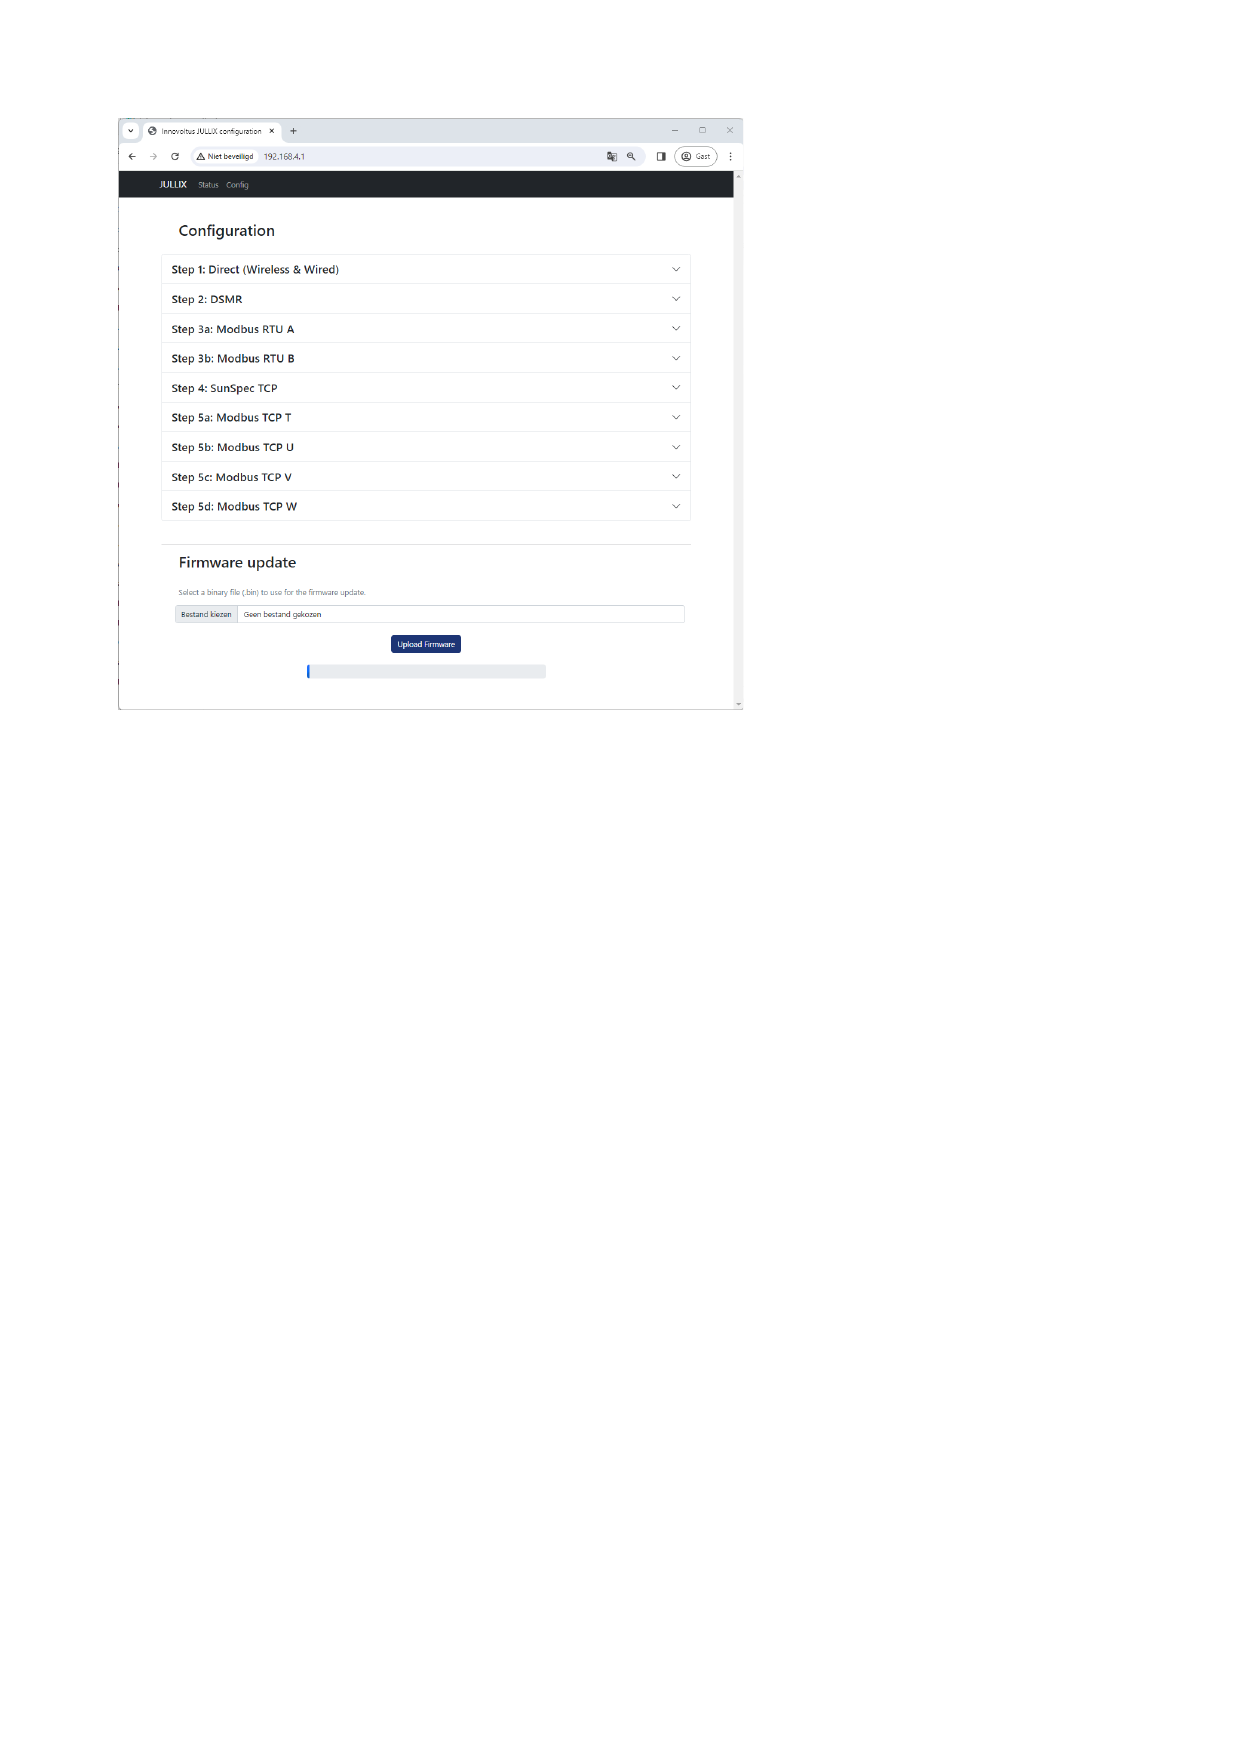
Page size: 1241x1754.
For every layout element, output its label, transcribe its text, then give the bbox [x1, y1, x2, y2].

text Je krijgt de statuspagina van de Jullix waar je de toestand van de Jullix en eventueel gemaakte verbindingen kan bekijken. Je vindt hier ook de firmware versie enz. Via Config (1) open je de configuratie interface van de Jullix en kan je de verschillende connecties die mogelijk zijn configureren. [744, 118, 1122, 710]
picture [118, 118, 744, 710]
